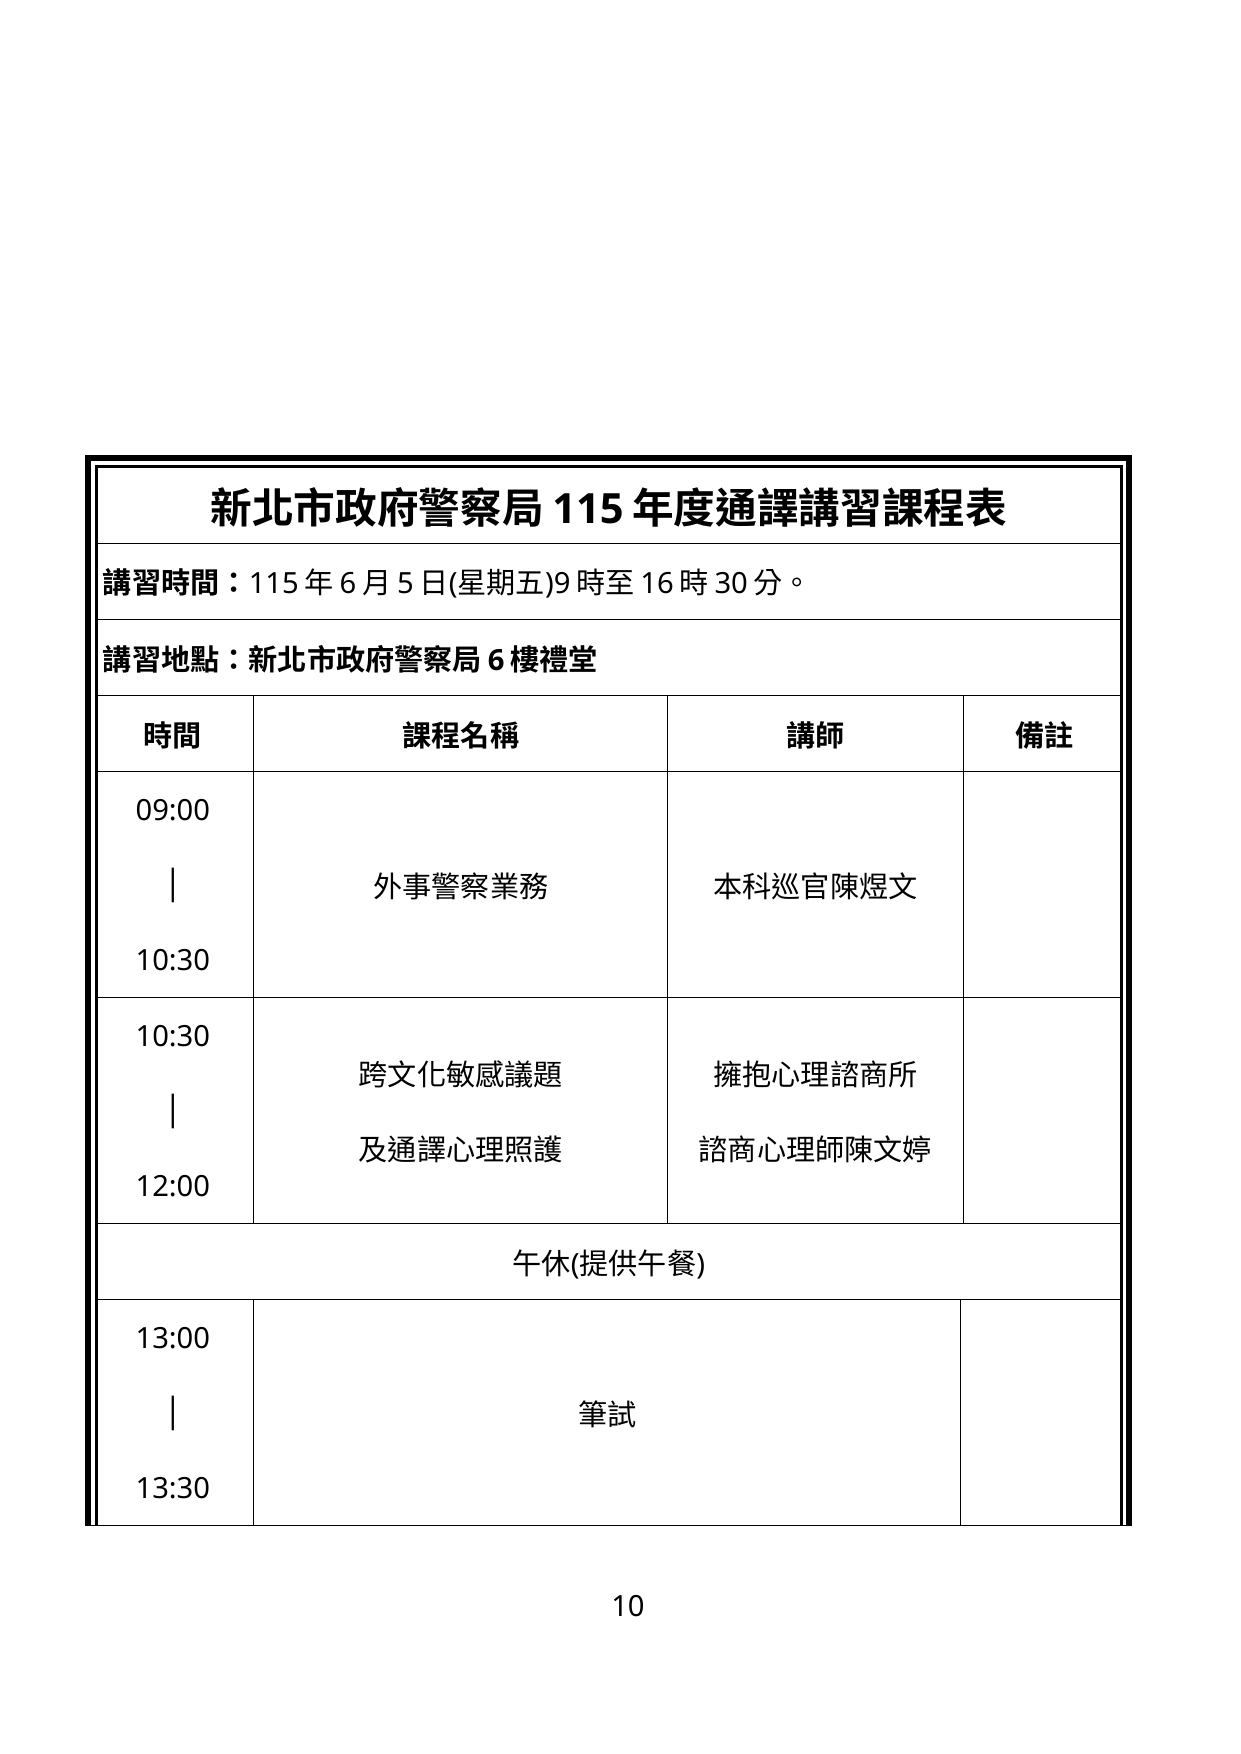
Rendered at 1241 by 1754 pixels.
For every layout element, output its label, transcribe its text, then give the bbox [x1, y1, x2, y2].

table_cell [964, 772, 1120, 997]
table_cell [91, 997, 95, 1223]
table_cell 講習地點：新北市政府警察局6樓禮堂 [98, 620, 1120, 695]
table_cell 備註 [964, 696, 1120, 771]
table_cell 擁抱心理諮商所 諮商心理師陳文婷 [668, 998, 963, 1223]
table_cell 講習時間：115年6月5日(星期五)9時至16時30分。 [98, 544, 1120, 619]
table_header 新北市政府警察局115年度通譯講習課程表 [91, 461, 1126, 543]
table_cell 13:00 │ 13:30 [98, 1300, 253, 1525]
table_cell [91, 1299, 95, 1525]
table_cell 午休(提供午餐) [98, 1224, 1120, 1299]
table_cell 課程名稱 [254, 696, 667, 771]
table_cell 講師 [668, 696, 963, 771]
table_cell [91, 695, 95, 771]
table_cell [91, 1223, 95, 1299]
table_cell 本科巡官陳煜文 [668, 772, 963, 997]
table_cell [91, 771, 95, 997]
table_cell [964, 998, 1120, 1223]
table_cell 09:00 │ 10:30 [98, 772, 253, 997]
table_cell 10:30 │ 12:00 [98, 998, 253, 1223]
table_cell 時間 [98, 696, 253, 771]
table_cell [961, 1300, 1120, 1525]
table_cell 外事警察業務 [254, 772, 667, 997]
table_cell 跨文化敏感議題 及通譯心理照護 [254, 998, 667, 1223]
table_cell 筆試 [254, 1300, 960, 1525]
